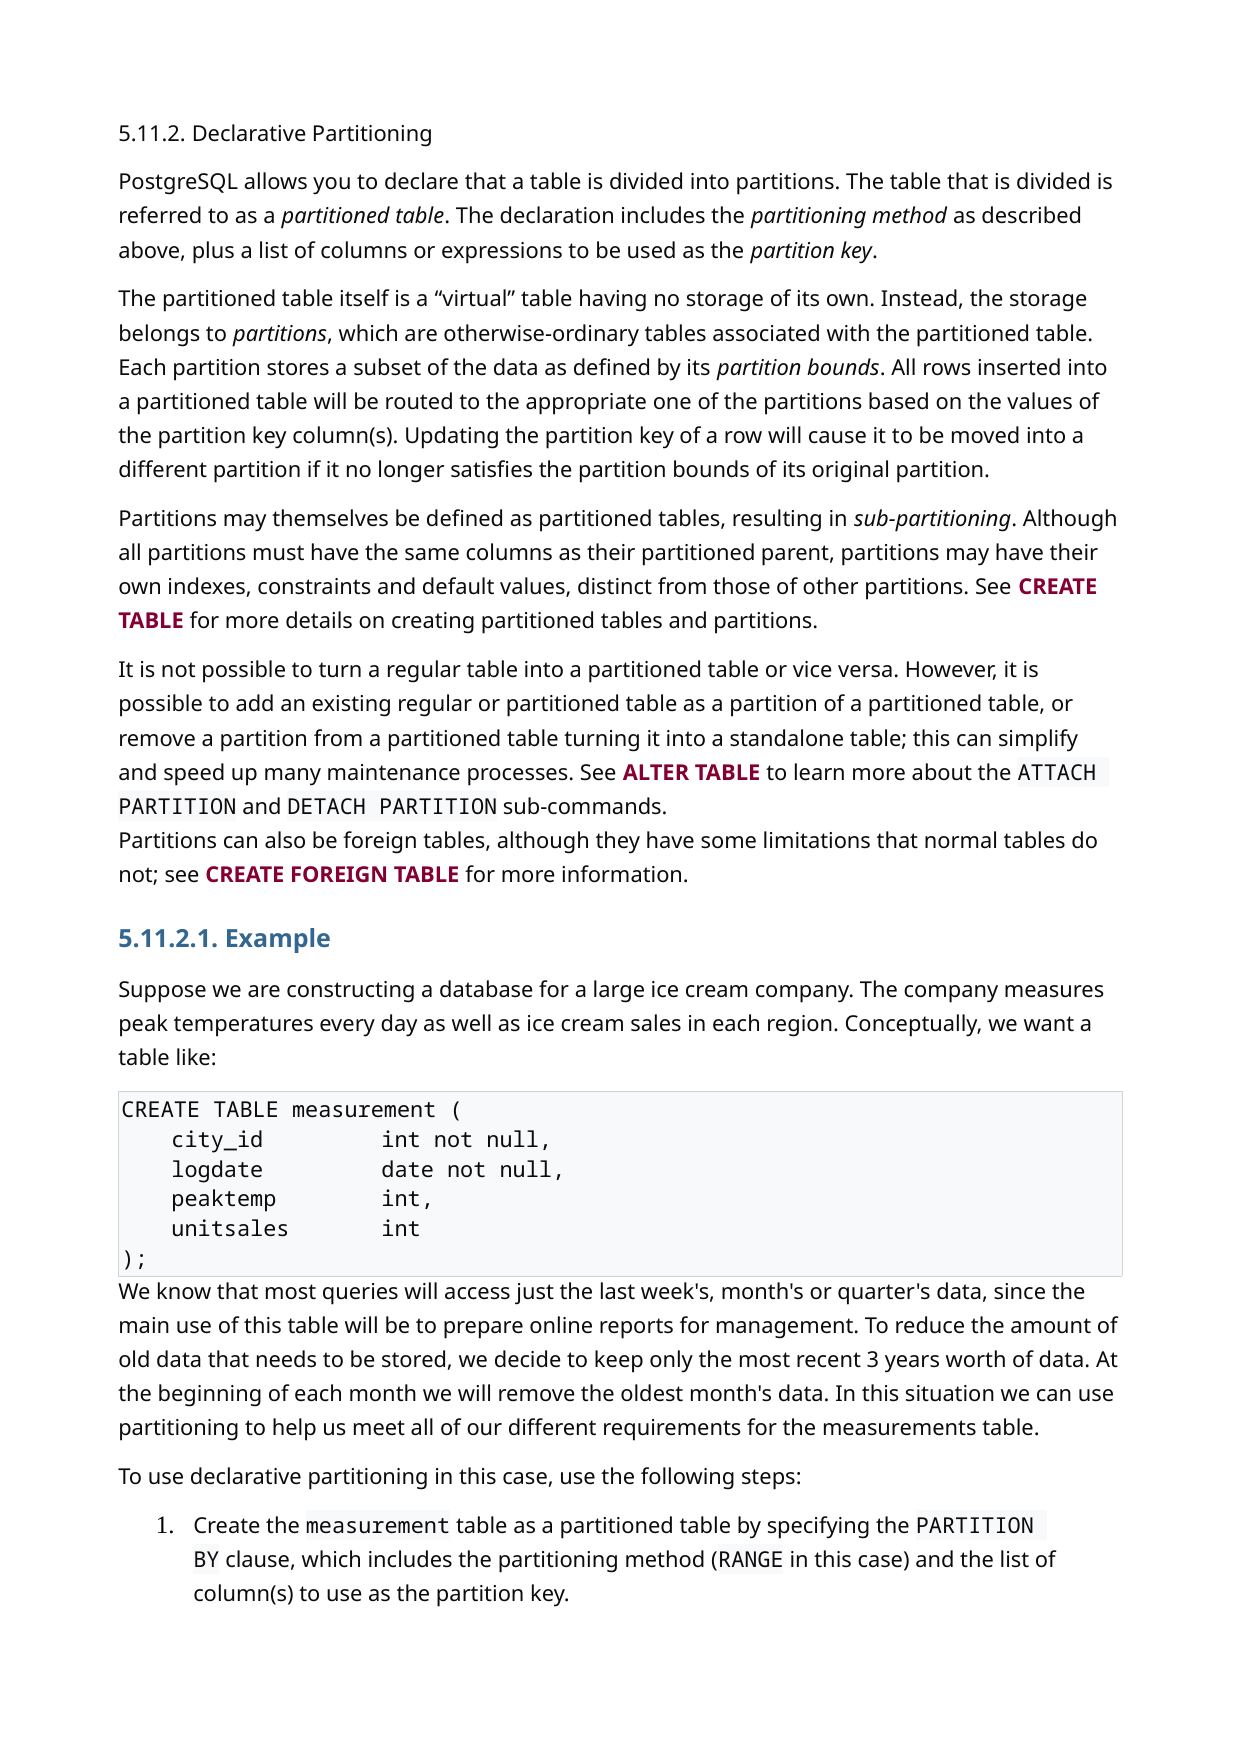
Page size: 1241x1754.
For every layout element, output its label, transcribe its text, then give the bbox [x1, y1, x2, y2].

text CREATE TABLE measurement ( [119, 1092, 1122, 1121]
text The partitioned table itself is a “virtual” table having no storage of its own. Instead, the storage belongs to partitions, which are otherwise-ordinary tables associated with the partitioned table. Each partition stores a subset of the data as defined by its partition bounds. All rows inserted into a partitioned table will be routed to the appropriate one of the partitions based on the values of the partition key column(s). Updating the partition key of a row will cause it to be moved into a different partition if it no longer satisfies the partition bounds of its original partition. [118, 283, 1122, 484]
text PostgreSQL allows you to declare that a table is divided into partitions. The table that is divided is referred to as a partitioned table. The declaration includes the partitioning method as described above, plus a list of columns or expressions to be used as the partition key. [118, 166, 1122, 264]
list Create the measurement table as a partitioned table by specifying the PARTITION BY clause, which includes the partitioning method (RANGE in this case) and the list of column(s) to use as the partition key. [156, 1510, 1122, 1608]
text city_id int not null, [119, 1121, 1122, 1151]
text peaktemp int, [119, 1180, 1122, 1210]
text ); [119, 1240, 1122, 1276]
subtitle 5.11.2. Declarative Partitioning [118, 118, 1122, 148]
text logdate date not null, [119, 1151, 1122, 1180]
text It is not possible to turn a regular table into a partitioned table or vice versa. However, it is possible to add an existing regular or partitioned table as a partition of a partitioned table, or remove a partition from a partitioned table turning it into a standalone table; this can simplify and speed up many maintenance processes. See ALTER TABLE to learn more about the ATTACH PARTITION and DETACH PARTITION sub-commands. [118, 654, 1122, 821]
text Suppose we are constructing a database for a large ice cream company. The company measures peak temperatures every day as well as ice cream sales in each region. Conceptually, we want a table like: [118, 974, 1122, 1072]
text We know that most queries will access just the last week's, month's or quarter's data, since the main use of this table will be to prepare online reports for management. To reduce the amount of old data that needs to be stored, we decide to keep only the most recent 3 years worth of data. At the beginning of each month we will remove the oldest month's data. In this situation we can use partitioning to help us meet all of our different requirements for the measurements table. [118, 1277, 1122, 1442]
subtitle 5.11.2.1. Example [118, 921, 1122, 954]
text Partitions can also be foreign tables, although they have some limitations that normal tables do not; see CREATE FOREIGN TABLE for more information. [118, 825, 1122, 889]
text unitsales int [119, 1210, 1122, 1240]
text To use declarative partitioning in this case, use the following steps: [118, 1461, 1122, 1491]
text Partitions may themselves be defined as partitioned tables, resulting in sub-partitioning. Although all partitions must have the same columns as their partitioned parent, partitions may have their own indexes, constraints and default values, distinct from those of other partitions. See CREATE TABLE for more details on creating partitioned tables and partitions. [118, 503, 1122, 635]
